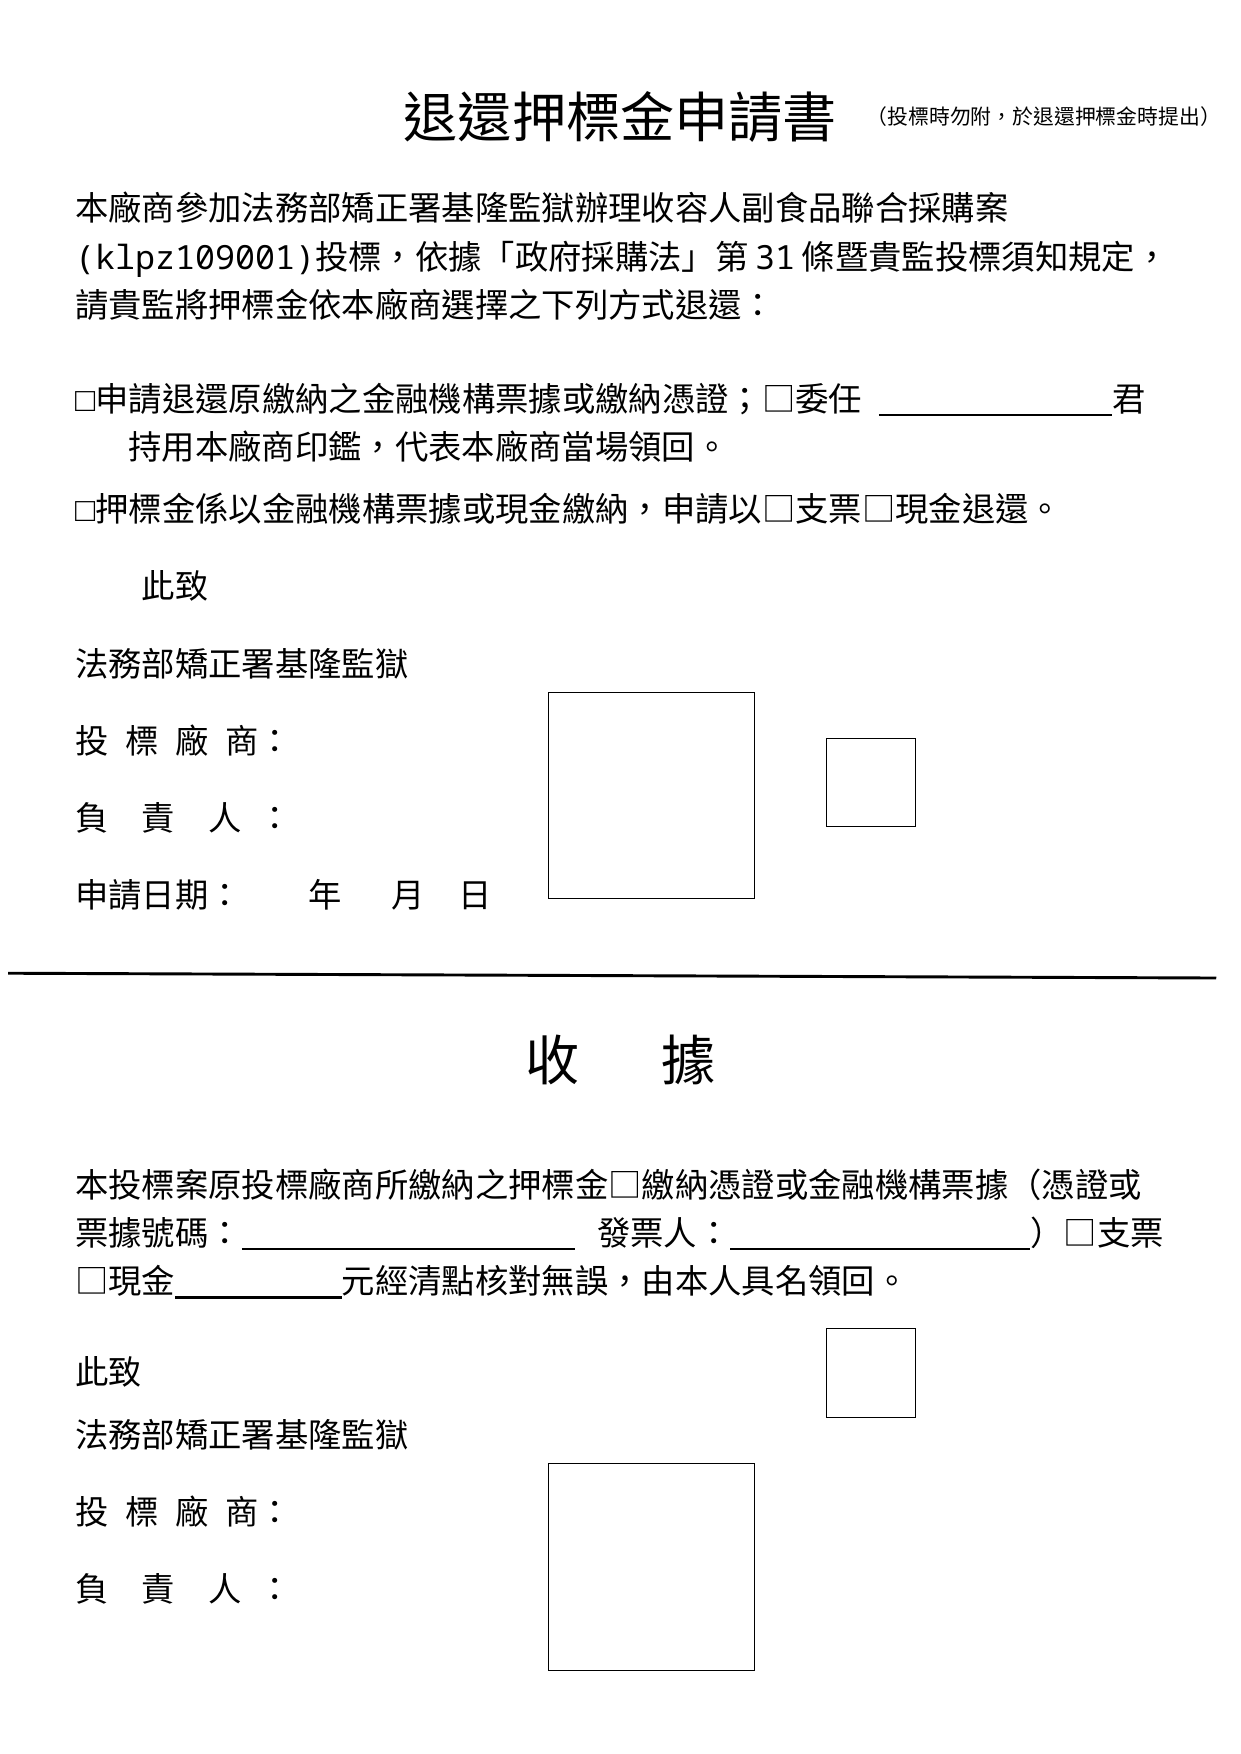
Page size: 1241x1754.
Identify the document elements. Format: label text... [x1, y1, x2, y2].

text 收 據 [75, 1018, 1165, 1096]
text 此致 [75, 1332, 826, 1394]
text [549, 777, 754, 840]
text 法務部矯正署基隆監獄 [75, 1394, 1153, 1457]
text 本廠商參加法務部矯正署基隆監獄辦理收容人副食品聯合採購案(klpz109001)投標，依據「政府採購法」第31條暨貴監投標須知規定，請貴監將押標金依本廠商選擇之下列方式退還： [75, 182, 1165, 327]
text [827, 1332, 915, 1394]
text [549, 1548, 754, 1611]
text [549, 1471, 754, 1534]
text 本投標案原投標廠商所繳納之押標金□繳納憑證或金融機構票據（憑證或票據號碼： 發票人： ）□支票□現金 元經清點核對無誤，由本人具名領回。 [75, 1158, 1165, 1303]
text 退還押標金申請書 [75, 75, 1165, 153]
text 負 責 人 ： [75, 1548, 548, 1611]
text 投 標 廠 商： [75, 1471, 548, 1534]
text [755, 700, 1153, 763]
text 申請日期： 年 月 日 [75, 854, 1153, 917]
text 負 責 人 ： [75, 777, 548, 840]
text [755, 1471, 1153, 1534]
text □押標金係以金融機構票據或現金繳納，申請以□支票□現金退還。 [75, 469, 1153, 531]
text 法務部矯正署基隆監獄 [75, 623, 1153, 686]
text [549, 700, 754, 763]
text [755, 1548, 1153, 1611]
text 投 標 廠 商： [75, 700, 548, 763]
text 此致 [75, 546, 1153, 608]
text [755, 777, 1153, 840]
text [916, 1332, 1153, 1394]
text □申請退還原繳納之金融機構票據或繳納憑證；□委任 君持用本廠商印鑑，代表本廠商當場領回。 [75, 372, 1165, 469]
